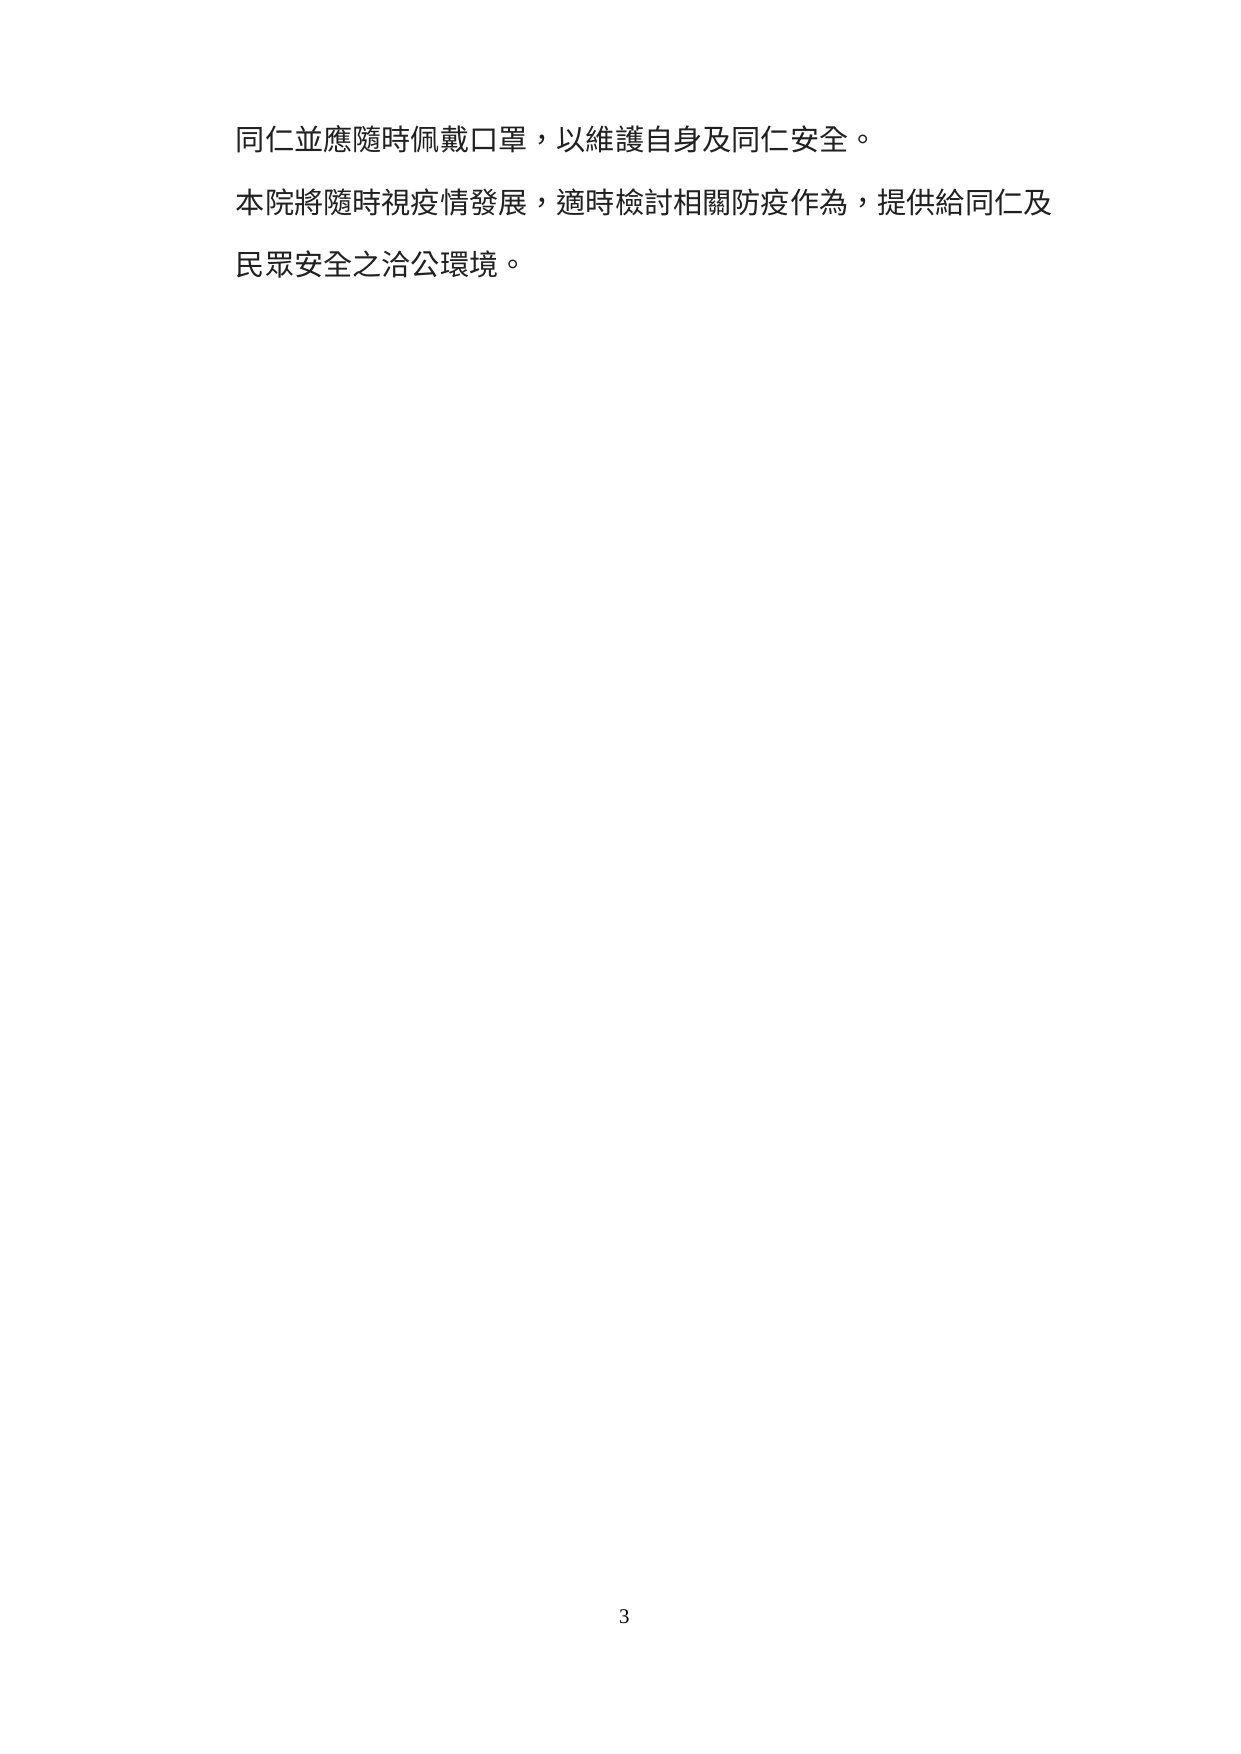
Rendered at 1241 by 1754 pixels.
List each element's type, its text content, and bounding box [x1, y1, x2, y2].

text 民眾安全之洽公環境。 [177, 221, 1063, 284]
text 同仁並應隨時佩戴口罩，以維護自身及同仁安全。 [177, 96, 1063, 159]
text 本院將隨時視疫情發展，適時檢討相關防疫作為，提供給同仁及 [177, 159, 1063, 221]
